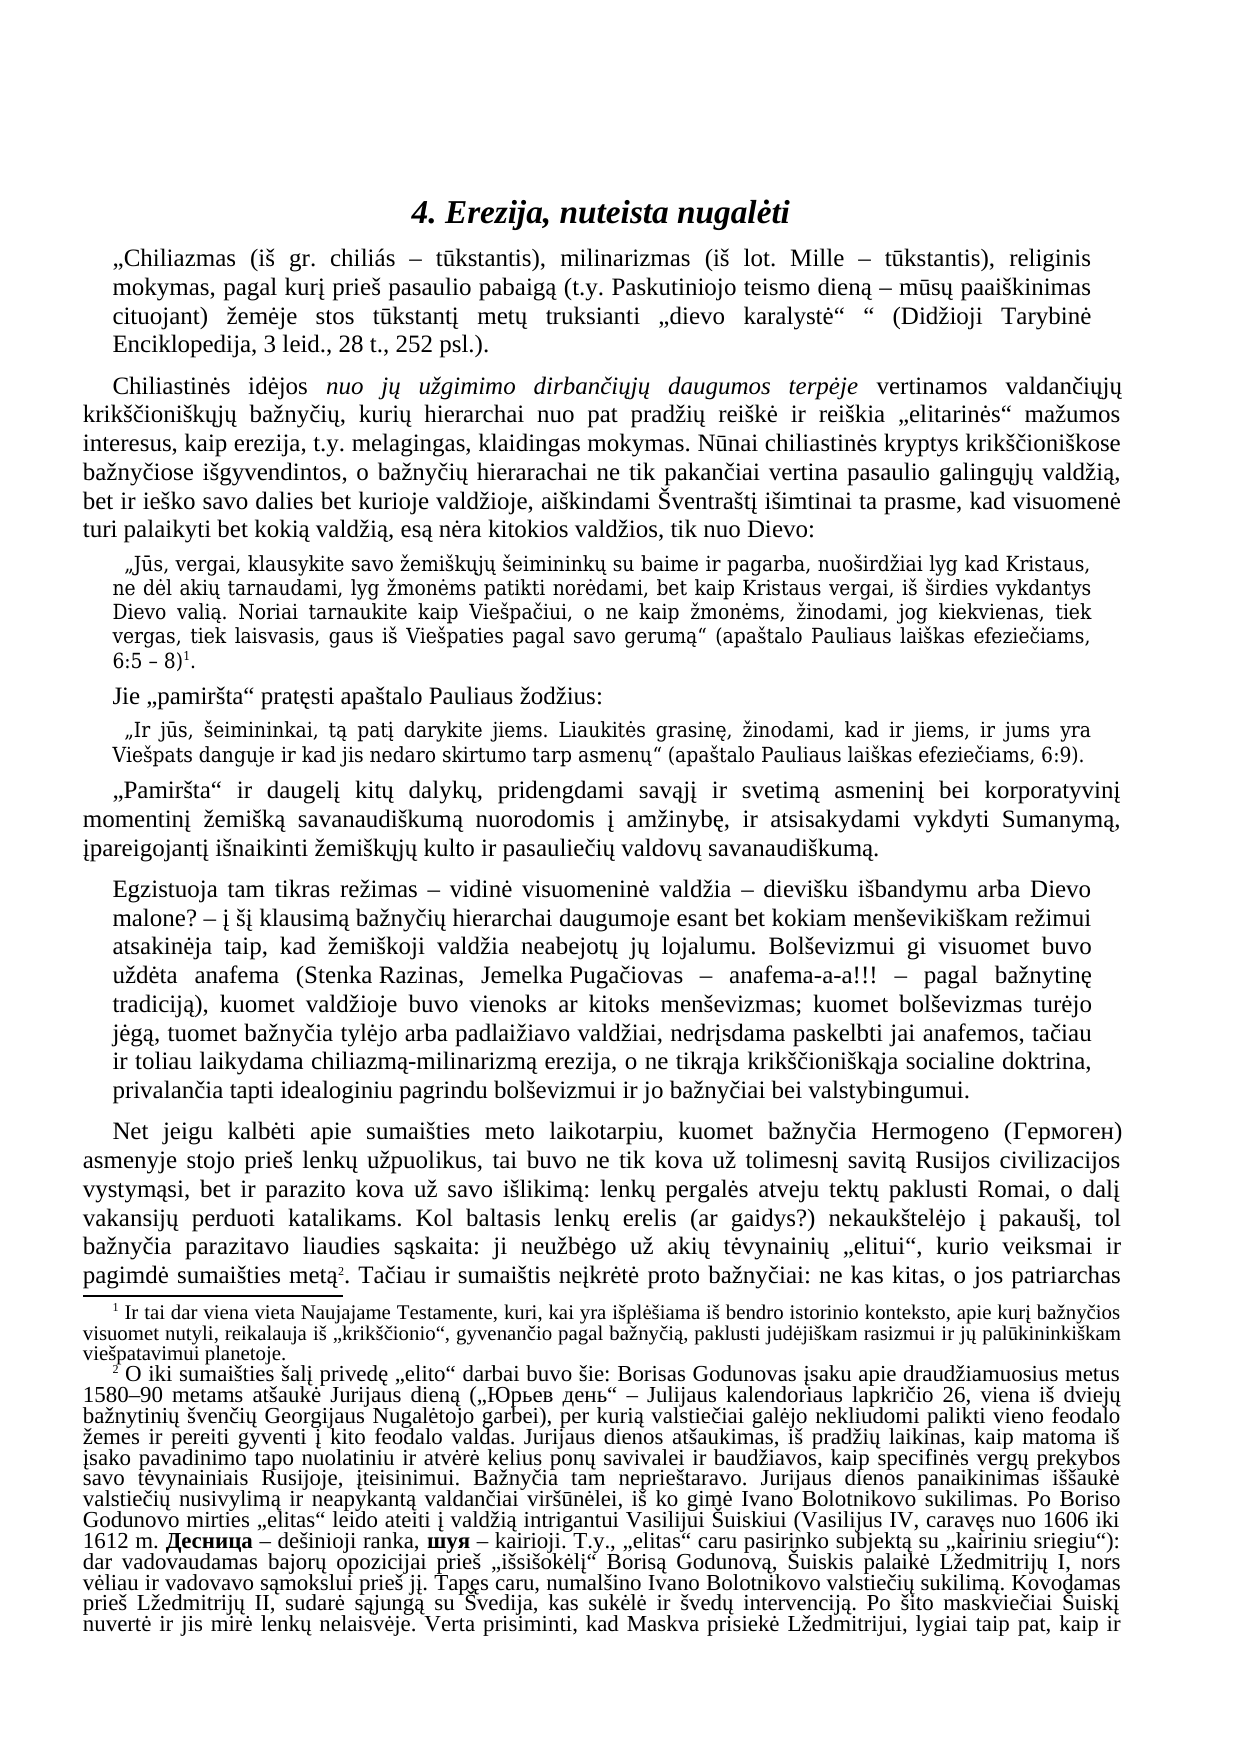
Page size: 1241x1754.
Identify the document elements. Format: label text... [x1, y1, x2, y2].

text Chiliastinės idėjos nuo jų užgimimo dirbančiųjų daugumos terpėje vertinamos valdančiųjų krikščioniškųjų bažnyčių, kurių hierarchai nuo pat pradžių reiškė ir reiškia „elitarinės“ mažumos interesus, kaip erezija, t.y. melagingas, klaidingas mokymas. Nūnai chiliastinės kryptys krikščioniškose bažnyčiose išgyvendintos, o bažnyčių hierarachai ne tik pakančiai vertina pasaulio galingųjų valdžią, bet ir ieško savo dalies bet kurioje valdžioje, aiškindami Šventraštį išimtinai ta prasme, kad visuomenė turi palaikyti bet kokią valdžią, esą nėra kitokios valdžios, tik nuo Dievo: [83, 371, 1122, 543]
text Net jeigu kalbėti apie sumaišties meto laikotarpiu, kuomet bažnyčia Hermogeno (Гермоген) asmenyje stojo prieš lenkų užpuolikus, tai buvo ne tik kova už tolimesnį savitą Rusijos civilizacijos vystymąsi, bet ir parazito kova už savo išlikimą: lenkų pergalės atveju tektų paklusti Romai, o dalį vakansijų perduoti katalikams. Kol baltasis lenkų erelis (ar gaidys?) nekaukštelėjo į pakaušį, tol bažnyčia parazitavo liaudies sąskaita: ji neužbėgo už akių tėvynainių „elitui“, kurio veiksmai ir pagimdė sumaišties metą. Tačiau ir sumaištis neįkrėtė proto bažnyčiai: ne kas kitas, o jos patriarchas [83, 1116, 1122, 1289]
text „Pamiršta“ ir daugelį kitų dalykų, pridengdami savąjį ir svetimą asmeninį bei korporatyvinį momentinį žemišką savanaudiškumą nuorodomis į amžinybę, ir atsisakydami vykdyti Sumanymą, įpareigojantį išnaikinti žemiškųjų kulto ir pasauliečių valdovų savanaudiškumą. [83, 775, 1122, 861]
subtitle 4. Erezija, nuteista nugalėti [83, 192, 1122, 231]
text Egzistuoja tam tikras režimas – vidinė visuomeninė valdžia – dievišku išbandymu arba Dievo malone? – į šį klausimą bažnyčių hierarchai daugumoje esant bet kokiam menševikiškam režimui atsakinėja taip, kad žemiškoji valdžia neabejotų jų lojalumu. Bolševizmui gi visuomet buvo uždėta anafema (Stenka Razinas, Jemelka Pugačiovas – anafema-a-a!!! – pagal bažnytinę tradiciją), kuomet valdžioje buvo vienoks ar kitoks menševizmas; kuomet bolševizmas turėjo jėgą, tuomet bažnyčia tylėjo arba padlaižiavo valdžiai, nedrįsdama paskelbti jai anafemos, tačiau ir toliau laikydama chiliazmą-milinarizmą erezija, o ne tikrąja krikščioniškąja socialine doktrina, privalančia tapti idealoginiu pagrindu bolševizmui ir jo bažnyčiai bei valstybingumui. [112, 874, 1092, 1104]
text O iki sumaišties šalį privedę „elito“ darbai buvo šie: Borisas Godunovas įsaku apie draudžiamuosius metus 1580–90 metams atšaukė Jurijaus dieną („Юрьев день“ – Julijaus kalendoriaus lapkričio 26, viena iš dviejų bažnytinių švenčių Georgijaus Nugalėtojo garbei), per kurią valstiečiai galėjo nekliudomi palikti vieno feodalo žemes ir pereiti gyventi į kito feodalo valdas. Jurijaus dienos atšaukimas, iš pradžių laikinas, kaip matoma iš įsako pavadinimo tapo nuolatiniu ir atvėrė kelius ponų savivalei ir baudžiavos, kaip specifinės vergų prekybos savo tėvynainiais Rusijoje, įteisinimui. Bažnyčia tam neprieštaravo. Jurijaus dienos panaikinimas iššaukė valstiečių nusivylimą ir neapykantą valdančiai viršūnėlei, iš ko gimė Ivano Bolotnikovo sukilimas. Po Boriso Godunovo mirties „elitas“ leido ateiti į valdžią intrigantui Vasilijui Šuiskiui (Vasilijus IV, caravęs nuo 1606 iki 1612 m. Десница – dešinioji ranka, шуя – kairioji. T.y., „elitas“ caru pasirinko subjektą su „kairiniu sriegiu“): dar vadovaudamas bajorų opozicijai prieš „išsišokėlį“ Borisą Godunovą, Šuiskis palaikė Lžedmitrijų I, nors vėliau ir vadovavo sąmokslui prieš jį. Tapęs caru, numalšino Ivano Bolotnikovo valstiečių sukilimą. Kovodamas prieš Lžedmitrijų II, sudarė sąjungą su Švedija, kas sukėlė ir švedų intervenciją. Po šito maskviečiai Šuiskį nuvertė ir jis mirė lenkų nelaisvėje. Verta prisiminti, kad Maskva prisiekė Lžedmitrijui, lygiai taip pat, kaip ir XX amžiuje, kai maskviečiai labiau negu kitų sričių gyventojai prisidėjo prie TSRS griovimo. Bažnyčia taip pat neatsisakė patepti intriganto Šuiskio valdovu. [83, 1365, 1122, 1636]
text „Jūs, vergai, klausykite savo žemiškųjų šeimininkų su baime ir pagarba, nuoširdžiai lyg kad Kristaus, ne dėl akių tarnaudami, lyg žmonėms patikti norėdami, bet kaip Kristaus vergai, iš širdies vykdantys Dievo valią. Noriai tarnaukite kaip Viešpačiui, o ne kaip žmonėms, žinodami, jog kiekvienas, tiek vergas, tiek laisvasis, gaus iš Viešpaties pagal savo gerumą“ (apaštalo Pauliaus laiškas efeziečiams, 6:5 – 8). [112, 552, 1092, 673]
text Jie „pamiršta“ pratęsti apaštalo Pauliaus žodžius: [83, 681, 1122, 710]
text „Chiliazmas (iš gr. chiliás – tūkstantis), milinarizmas (iš lot. Mille – tūkstantis), religinis mokymas, pagal kurį prieš pasaulio pabaigą (t.y. Paskutiniojo teismo dieną – mūsų paaiškinimas cituojant) žemėje stos tūkstantį metų truksianti „dievo karalystė“ “ (Didžioji Tarybinė Enciklopedija, 3 leid., 28 t., 252 psl.). [112, 243, 1092, 358]
text „Ir jūs, šeimininkai, tą patį darykite jiems. Liaukitės grasinę, žinodami, kad ir jiems, ir jums yra Viešpats danguje ir kad jis nedaro skirtumo tarp asmenų“ (apaštalo Pauliaus laiškas efeziečiams, 6:9). [112, 718, 1092, 767]
text Ir tai dar viena vieta Naujajame Testamente, kuri, kai yra išplėšiama iš bendro istorinio konteksto, apie kurį bažnyčios visuomet nutyli, reikalauja iš „krikščionio“, gyvenančio pagal bažnyčią, paklusti judėjiškam rasizmui ir jų palūkininkiškam viešpatavimui planetoje. [83, 1302, 1122, 1365]
